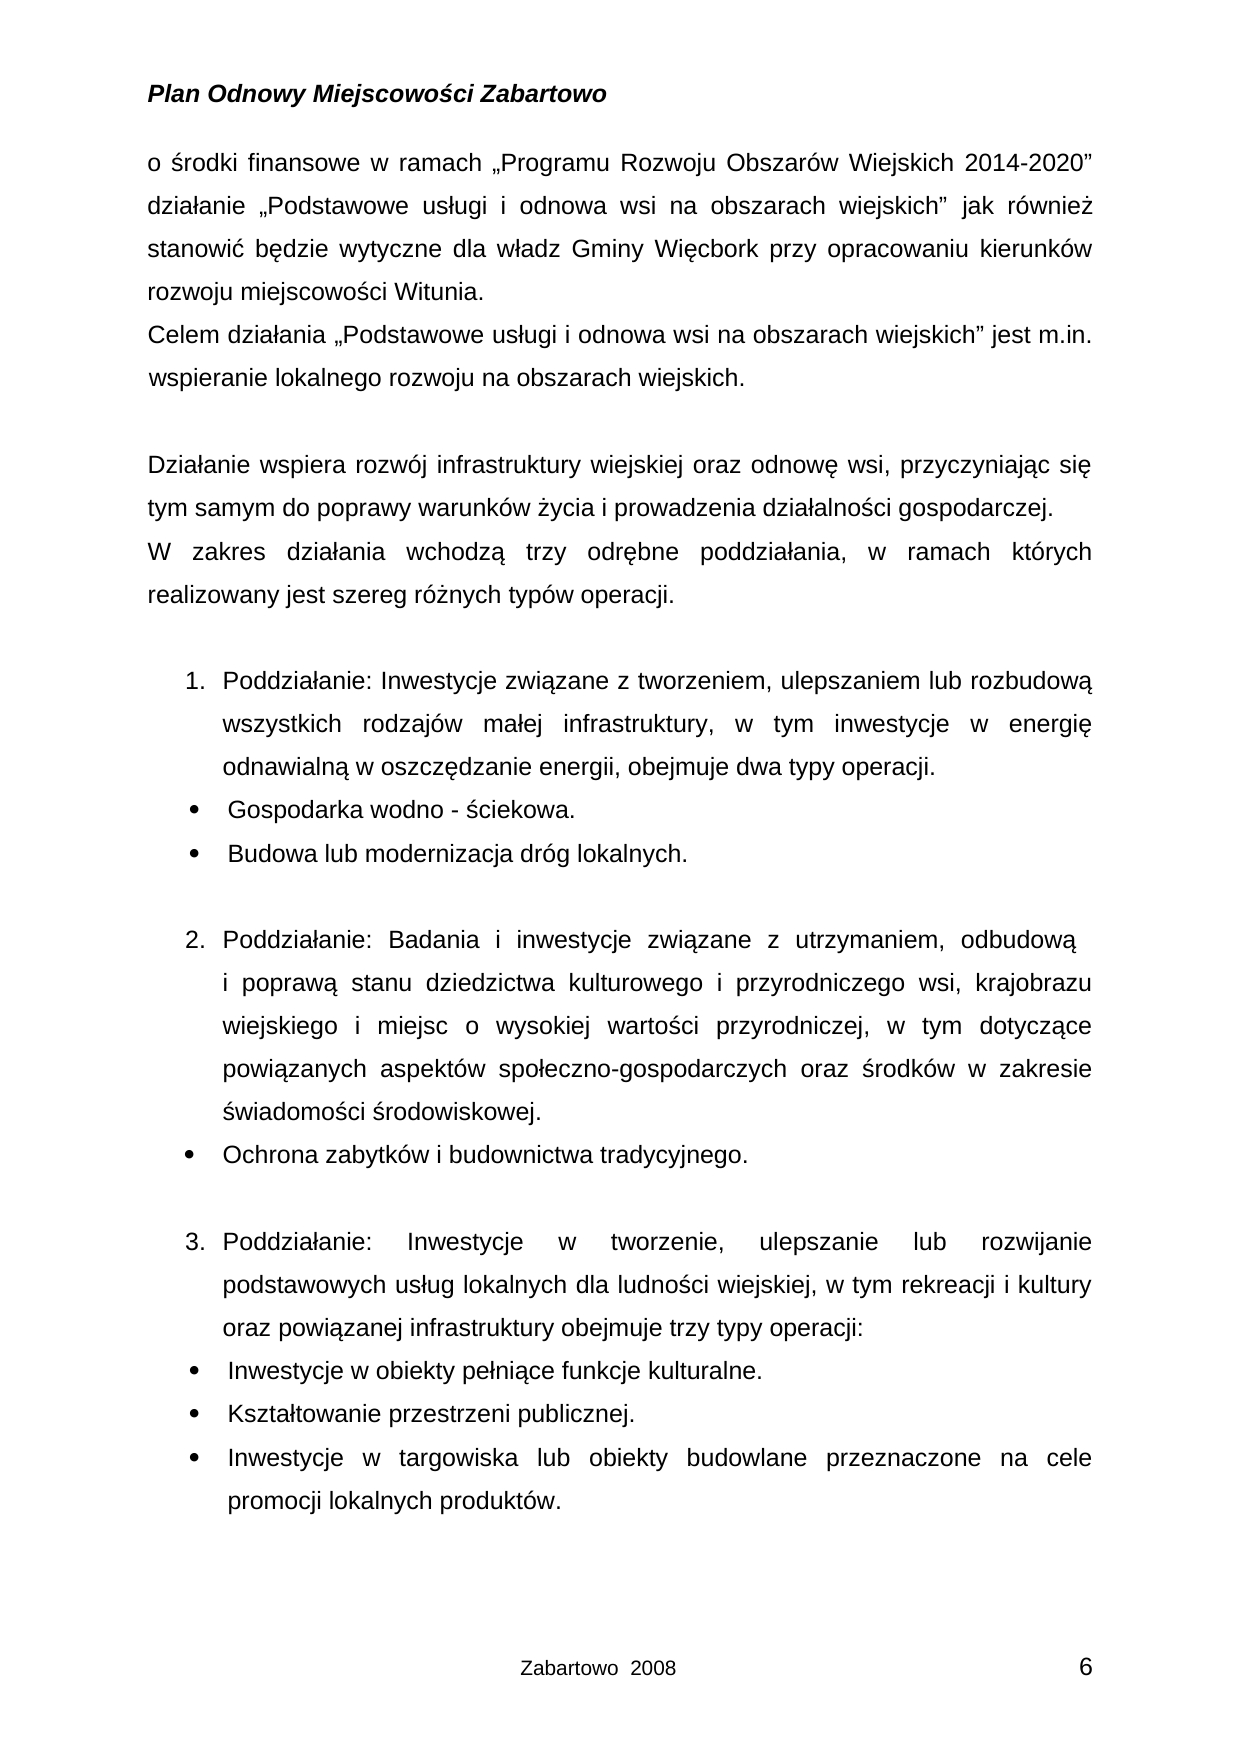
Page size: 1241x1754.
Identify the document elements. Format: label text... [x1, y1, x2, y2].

text Działanie wspiera rozwój infrastruktury wiejskiej oraz odnowę wsi, przyczyniając się tym samym do poprawy warunków życia i prowadzenia działalności gospodarczej. [147, 450, 1093, 522]
text W zakres działania wchodzą trzy odrębne poddziałania, w ramach których realizowany jest szereg różnych typów operacji. [147, 537, 1093, 608]
text Celem działania „Podstawowe usługi i odnowa wsi na obszarach wiejskich” jest m.in. wspieranie lokalnego rozwoju na obszarach wiejskich. [147, 320, 1093, 392]
list Inwestycje w targowiska lub obiekty budowlane przeznaczone na cele promocji lokalnych produktów. [190, 1443, 1093, 1515]
list Poddziałanie: Inwestycje związane z tworzeniem, ulepszaniem lub rozbudową wszystkich rodzajów małej infrastruktury, w tym inwestycje w energię odnawialną w oszczędzanie energii, obejmuje dwa typy operacji. [185, 666, 1093, 781]
list Kształtowanie przestrzeni publicznej. [190, 1399, 1093, 1428]
list Poddziałanie: Inwestycje w tworzenie, ulepszanie lub rozwijanie podstawowych usług lokalnych dla ludności wiejskiej, w tym rekreacji i kultury oraz powiązanej infrastruktury obejmuje trzy typy operacji: [185, 1227, 1093, 1342]
list Ochrona zabytków i budownictwa tradycyjnego. [185, 1141, 1093, 1169]
list Budowa lub modernizacja dróg lokalnych. [190, 838, 1093, 867]
text o środki finansowe w ramach „Programu Rozwoju Obszarów Wiejskich 2014-2020” działanie „Podstawowe usługi i odnowa wsi na obszarach wiejskich” jak również stanowić będzie wytyczne dla władz Gminy Więcbork przy opracowaniu kierunków rozwoju miejscowości Witunia. [146, 147, 1093, 306]
list Gospodarka wodno - ściekowa. [190, 795, 1093, 824]
list Poddziałanie: Badania i inwestycje związane z utrzymaniem, odbudową i poprawą stanu dziedzictwa kulturowego i przyrodniczego wsi, krajobrazu wiejskiego i miejsc o wysokiej wartości przyrodniczej, w tym dotyczące powiązanych aspektów społeczno-gospodarczych oraz środków w zakresie świadomości środowiskowej. [185, 925, 1093, 1126]
list Inwestycje w obiekty pełniące funkcje kulturalne. [190, 1356, 1093, 1385]
